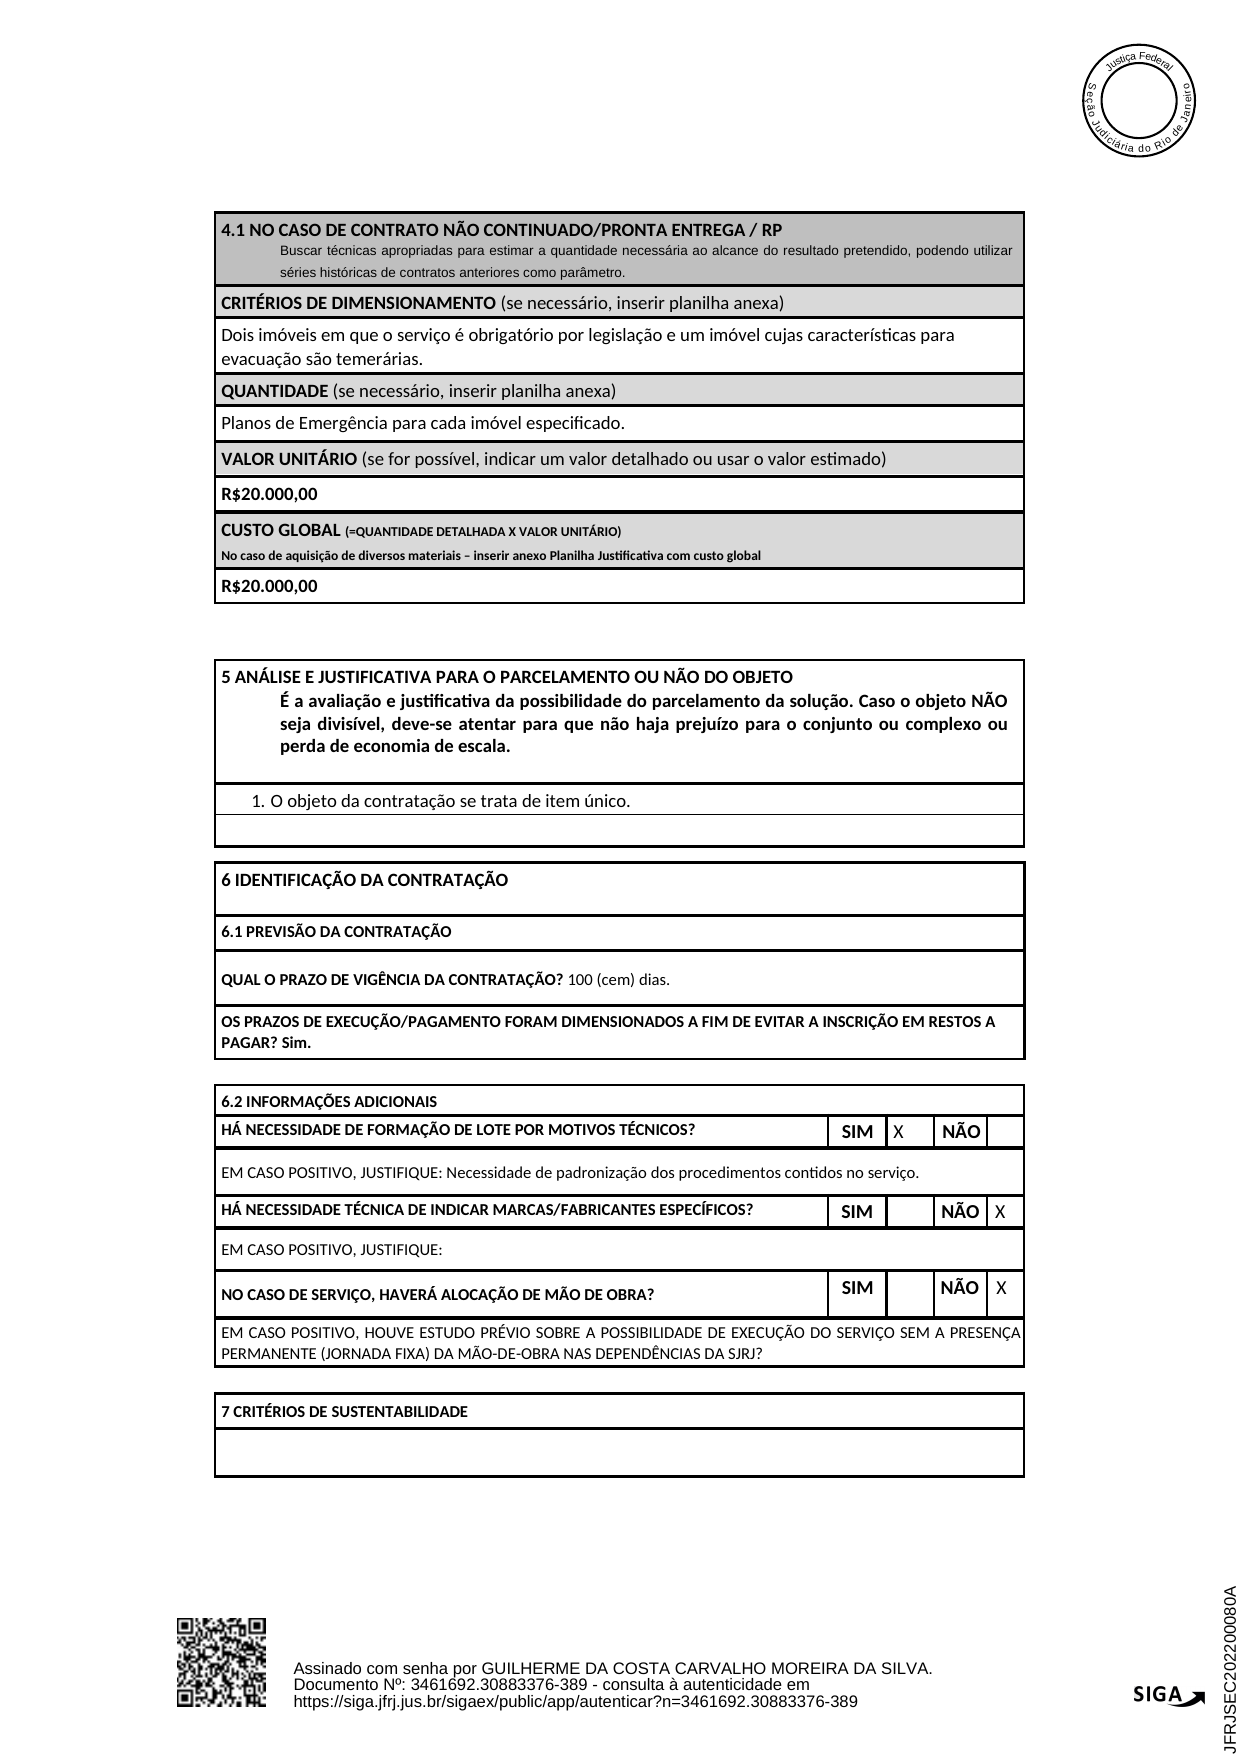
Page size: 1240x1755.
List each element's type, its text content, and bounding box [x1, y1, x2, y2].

table_header 4.1 NO CASO DE CONTRATO NÃO CONTINUADO/PRONTA ENTREGA / RP Buscar técnicas apropriadas para estimar a quantidade necessária ao alcance do resultado pretendido, podendo utilizar séries históricas de contratos anteriores como parâmetro. [216, 214, 1023, 284]
table_cell CUSTO GLOBAL (=QUANTIDADE DETALHADA X VALOR UNITÁRIO) No caso de aquisição de diversos materiais – inserir anexo Planilha Justificativa com custo global [216, 514, 1023, 567]
table_cell SIM [829, 1272, 885, 1316]
table_header 7 CRITÉRIOS DE SUSTENTABILIDADE [216, 1395, 1023, 1427]
table_cell HÁ NECESSIDADE TÉCNICA DE INDICAR MARCAS/FABRICANTES ESPECÍFICOS? [216, 1197, 827, 1226]
table_cell NÃO [935, 1197, 986, 1226]
table_cell [888, 1272, 933, 1316]
table_cell NÃO [935, 1272, 986, 1316]
table_cell R$20.000,00 [216, 478, 1023, 510]
table_cell [216, 1430, 1023, 1475]
table_cell 6.1 PREVISÃO DA CONTRATAÇÃO [216, 917, 1023, 949]
table_cell X [988, 1197, 1023, 1226]
table_cell VALOR UNITÁRIO (se for possível, indicar um valor detalhado ou usar o valor estimado) [216, 443, 1023, 474]
table_cell X [888, 1117, 933, 1146]
table_header 5 ANÁLISE E JUSTIFICATIVA PARA O PARCELAMENTO OU NÃO DO OBJETO É a avaliação e justificativa da possibilidade do parcelamento da solução. Caso o objeto NÃO seja divisível, deve-se atentar para que não haja prejuízo para o conjunto ou complexo ou perda de economia de escala. [216, 661, 1023, 782]
table_cell QUANTIDADE (se necessário, inserir planilha anexa) [216, 375, 1023, 404]
table_cell CRITÉRIOS DE DIMENSIONAMENTO (se necessário, inserir planilha anexa) [216, 287, 1023, 316]
table_cell Dois imóveis em que o serviço é obrigatório por legislação e um imóvel cujas características para evacuação são temerárias. [216, 319, 1023, 372]
table_cell SIM [829, 1117, 885, 1146]
table_cell EM CASO POSITIVO, JUSTIFIQUE: [216, 1230, 1023, 1269]
table_cell [888, 1197, 933, 1226]
table_cell EM CASO POSITIVO, JUSTIFIQUE: Necessidade de padronização dos procedimentos contidos no serviço. [216, 1150, 1023, 1194]
table_cell [216, 815, 1023, 845]
table_cell NO CASO DE SERVIÇO, HAVERÁ ALOCAÇÃO DE MÃO DE OBRA? [216, 1272, 827, 1316]
table_cell X [988, 1272, 1023, 1316]
table_cell QUAL O PRAZO DE VIGÊNCIA DA CONTRATAÇÃO? 100 (cem) dias. [216, 952, 1023, 1004]
table_cell R$20.000,00 [216, 570, 1023, 602]
table_cell SIM [829, 1197, 885, 1226]
table_cell Planos de Emergência para cada imóvel especificado. [216, 407, 1023, 439]
table_cell 1. O objeto da contratação se trata de item único. [216, 785, 1023, 814]
table_cell NÃO [935, 1117, 986, 1146]
table_header 6 IDENTIFICAÇÃO DA CONTRATAÇÃO [216, 864, 1023, 914]
table_cell HÁ NECESSIDADE DE FORMAÇÃO DE LOTE POR MOTIVOS TÉCNICOS? [216, 1117, 827, 1146]
table_cell EM CASO POSITIVO, HOUVE ESTUDO PRÉVIO SOBRE A POSSIBILIDADE DE EXECUÇÃO DO SERVIÇO SEM A PRESENÇA PERMANENTE (JORNADA FIXA) DA MÃO-DE-OBRA NAS DEPENDÊNCIAS DA SJRJ? [216, 1320, 1023, 1365]
table_cell OS PRAZOS DE EXECUÇÃO/PAGAMENTO FORAM DIMENSIONADOS A FIM DE EVITAR A INSCRIÇÃO EM RESTOS A PAGAR? Sim. [216, 1007, 1023, 1058]
table_cell [988, 1117, 1023, 1146]
table_header 6.2 INFORMAÇÕES ADICIONAIS [216, 1086, 1023, 1113]
